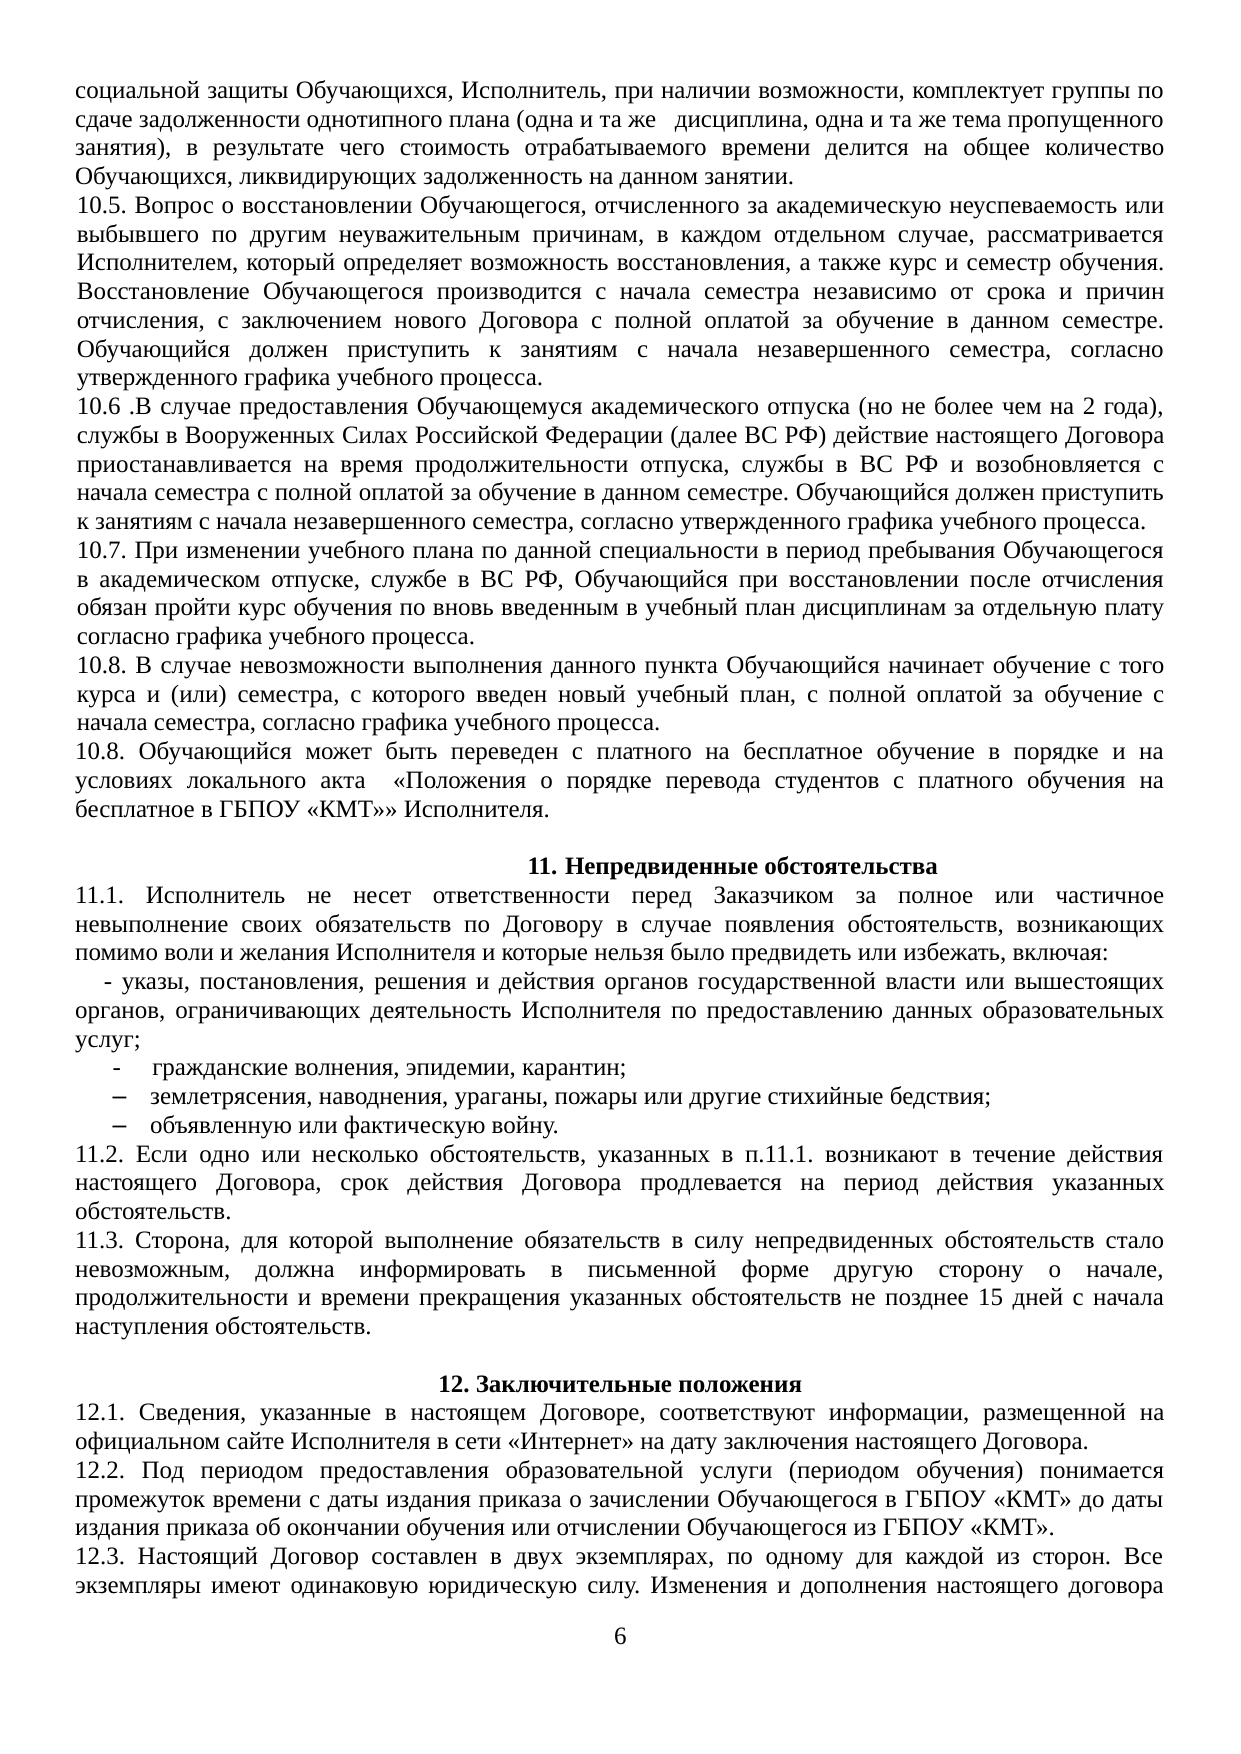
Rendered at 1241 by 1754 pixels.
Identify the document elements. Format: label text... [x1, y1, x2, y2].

text 10.7. При изменении учебного плана по данной специальности в период пребывания Обучающегося в академическом отпуске, службе в ВС РФ, Обучающийся при восстановлении после отчисления обязан пройти курс обучения по вновь введенным в учебный план дисциплинам за отдельную плату согласно графика учебного процесса. [77, 535, 1165, 650]
text 10.8. В случае невозможности выполнения данного пункта Обучающийся начинает обучение с того курса и (или) семестра, с которого введен новый учебный план, с полной оплатой за обучение с начала семестра, согласно графика учебного процесса. [77, 650, 1165, 736]
text 10.5. Вопрос о восстановлении Обучающегося, отчисленного за академическую неуспеваемость или выбывшего по другим неуважительным причинам, в каждом отдельном случае, рассматривается Исполнителем, который определяет возможность восстановления, а также курс и семестр обучения. Восстановление Обучающегося производится с начала семестра независимо от срока и причин отчисления, с заключением нового Договора с полной оплатой за обучение в данном семестре. Обучающийся должен приступить к занятиям с начала незавершенного семестра, согласно утвержденного графика учебного процесса. [77, 190, 1165, 391]
text 12.2. Под периодом предоставления образовательной услуги (периодом обучения) понимается промежуток времени с даты издания приказа о зачислении Обучающегося в ГБПОУ «КМТ» до даты издания приказа об окончании обучения или отчислении Обучающегося из ГБПОУ «КМТ». [75, 1455, 1165, 1541]
list объявленную или фактическую войну. [112, 1110, 1165, 1139]
text - указы, постановления, решения и действия органов государственной власти или вышестоящих органов, ограничивающих деятельность Исполнителя по предоставлению данных образовательных услуг; [75, 966, 1165, 1052]
text 10.8. Обучающийся может быть переведен с платного на бесплатное обучение в порядке и на условиях локального акта «Положения о порядке перевода студентов с платного обучения на бесплатное в ГБПОУ «КМТ»» Исполнителя. [75, 736, 1165, 822]
list землетрясения, наводнения, ураганы, пожары или другие стихийные бедствия; [112, 1081, 1165, 1110]
text 12. Заключительные положения [75, 1369, 1165, 1397]
text 11.1. Исполнитель не несет ответственности перед Заказчиком за полное или частичное невыполнение своих обязательств по Договору в случае появления обстоятельств, возникающих помимо воли и желания Исполнителя и которые нельзя было предвидеть или избежать, включая: [75, 880, 1165, 966]
text - гражданские волнения, эпидемии, карантин; [75, 1052, 1165, 1081]
text 10.6 .В случае предоставления Обучающемуся академического отпуска (но не более чем на 2 года), службы в Вооруженных Силах Российской Федерации (далее ВС РФ) действие настоящего Договора приостанавливается на время продолжительности отпуска, службы в ВС РФ и возобновляется с начала семестра с полной оплатой за обучение в данном семестре. Обучающийся должен приступить к занятиям с начала незавершенного семестра, согласно утвержденного графика учебного процесса. [77, 391, 1165, 535]
text социальной защиты Обучающихся, Исполнитель, при наличии возможности, комплектует группы по сдаче задолженности однотипного плана (одна и та же дисциплина, одна и та же тема пропущенного занятия), в результате чего стоимость отрабатываемого времени делится на общее количество Обучающихся, ликвидирующих задолженность на данном занятии. [75, 75, 1165, 190]
text 11.2. Если одно или несколько обстоятельств, указанных в п.11.1. возникают в течение действия настоящего Договора, срок действия Договора продлевается на период действия указанных обстоятельств. [75, 1139, 1165, 1225]
text 12.1. Сведения, указанные в настоящем Договоре, соответствуют информации, размещенной на официальном сайте Исполнителя в сети «Интернет» на дату заключения настоящего Договора. [75, 1397, 1165, 1455]
text 11.3. Сторона, для которой выполнение обязательств в силу непредвиденных обстоятельств стало невозможным, должна информировать в письменной форме другую сторону о начале, продолжительности и времени прекращения указанных обстоятельств не позднее 15 дней с начала наступления обстоятельств. [75, 1225, 1165, 1340]
text 12.3. Настоящий Договор составлен в двух экземплярах, по одному для каждой из сторон. Все экземпляры имеют одинаковую юридическую силу. Изменения и дополнения настоящего договора [75, 1541, 1165, 1599]
list Непредвиденные обстоятельства [300, 851, 1165, 880]
